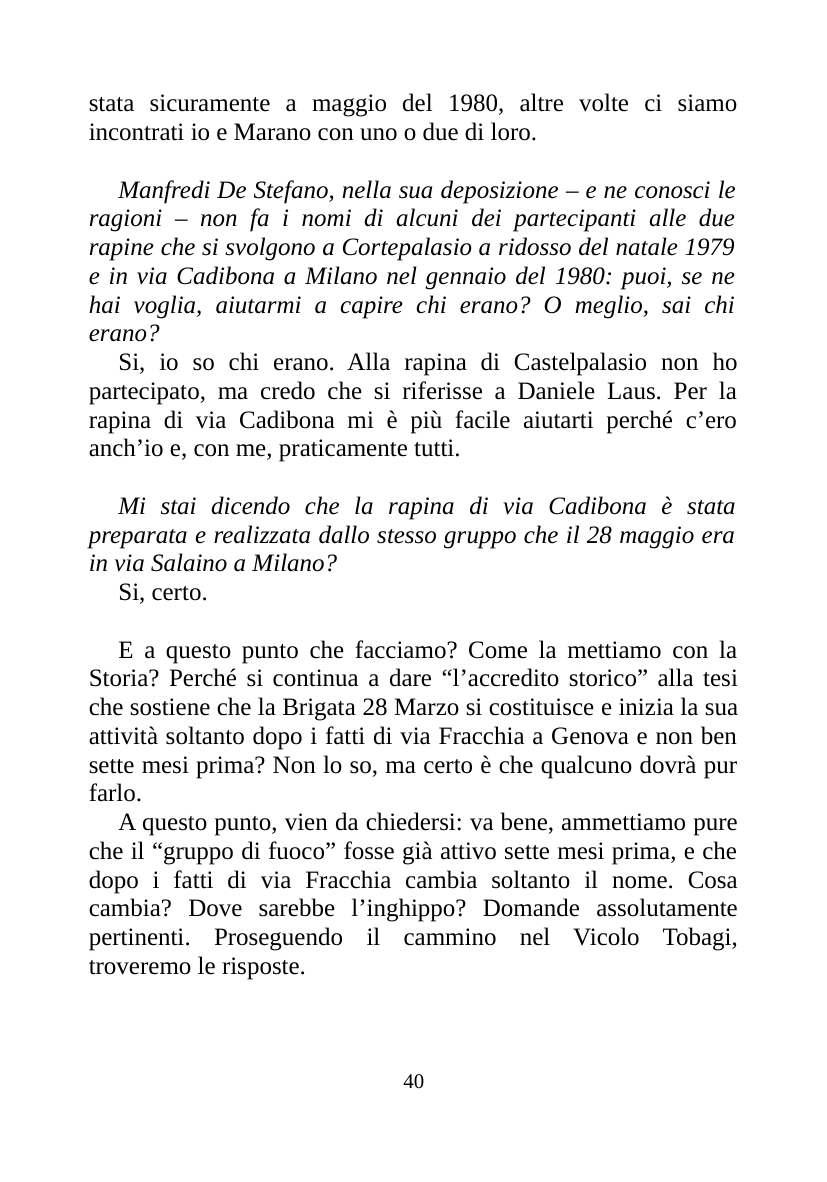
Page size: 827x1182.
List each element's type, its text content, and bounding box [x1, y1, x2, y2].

text Si, io so chi erano. Alla rapina di Castelpalasio non ho partecipato, ma credo che si riferisse a Daniele Laus. Per la rapina di via Cadibona mi è più facile aiutarti perché c’ero anch’io e, con me, praticamente tutti. [88, 347, 738, 462]
text E a questo punto che facciamo? Come la mettiamo con la Storia? Perché si continua a dare “l’accredito storico” alla tesi che sostiene che la Brigata 28 Marzo si costituisce e inizia la sua attività soltanto dopo i fatti di via Fracchia a Genova e non ben sette mesi prima? Non lo so, ma certo è che qualcuno dovrà pur farlo. [88, 635, 738, 807]
text A questo punto, vien da chiedersi: va bene, ammettiamo pure che il “gruppo di fuoco” fosse già attivo sette mesi prima, e che dopo i fatti di via Fracchia cambia soltanto il nome. Cosa cambia? Dove sarebbe l’inghippo? Domande assolutamente pertinenti. Proseguendo il cammino nel Vicolo Tobagi, troveremo le risposte. [88, 807, 738, 980]
text Mi stai dicendo che la rapina di via Cadibona è stata preparata e realizzata dallo stesso gruppo che il 28 maggio era in via Salaino a Milano? [88, 491, 738, 577]
text Manfredi De Stefano, nella sua deposizione – e ne conosci le ragioni – non fa i nomi di alcuni dei partecipanti alle due rapine che si svolgono a Cortepalasio a ridosso del natale 1979 e in via Cadibona a Milano nel gennaio del 1980: puoi, se ne hai voglia, aiutarmi a capire chi erano? O meglio, sai chi erano? [88, 175, 738, 347]
text Si, certo. [88, 577, 738, 606]
text stata sicuramente a maggio del 1980, altre volte ci siamo incontrati io e Marano con uno o due di loro. [88, 88, 738, 146]
